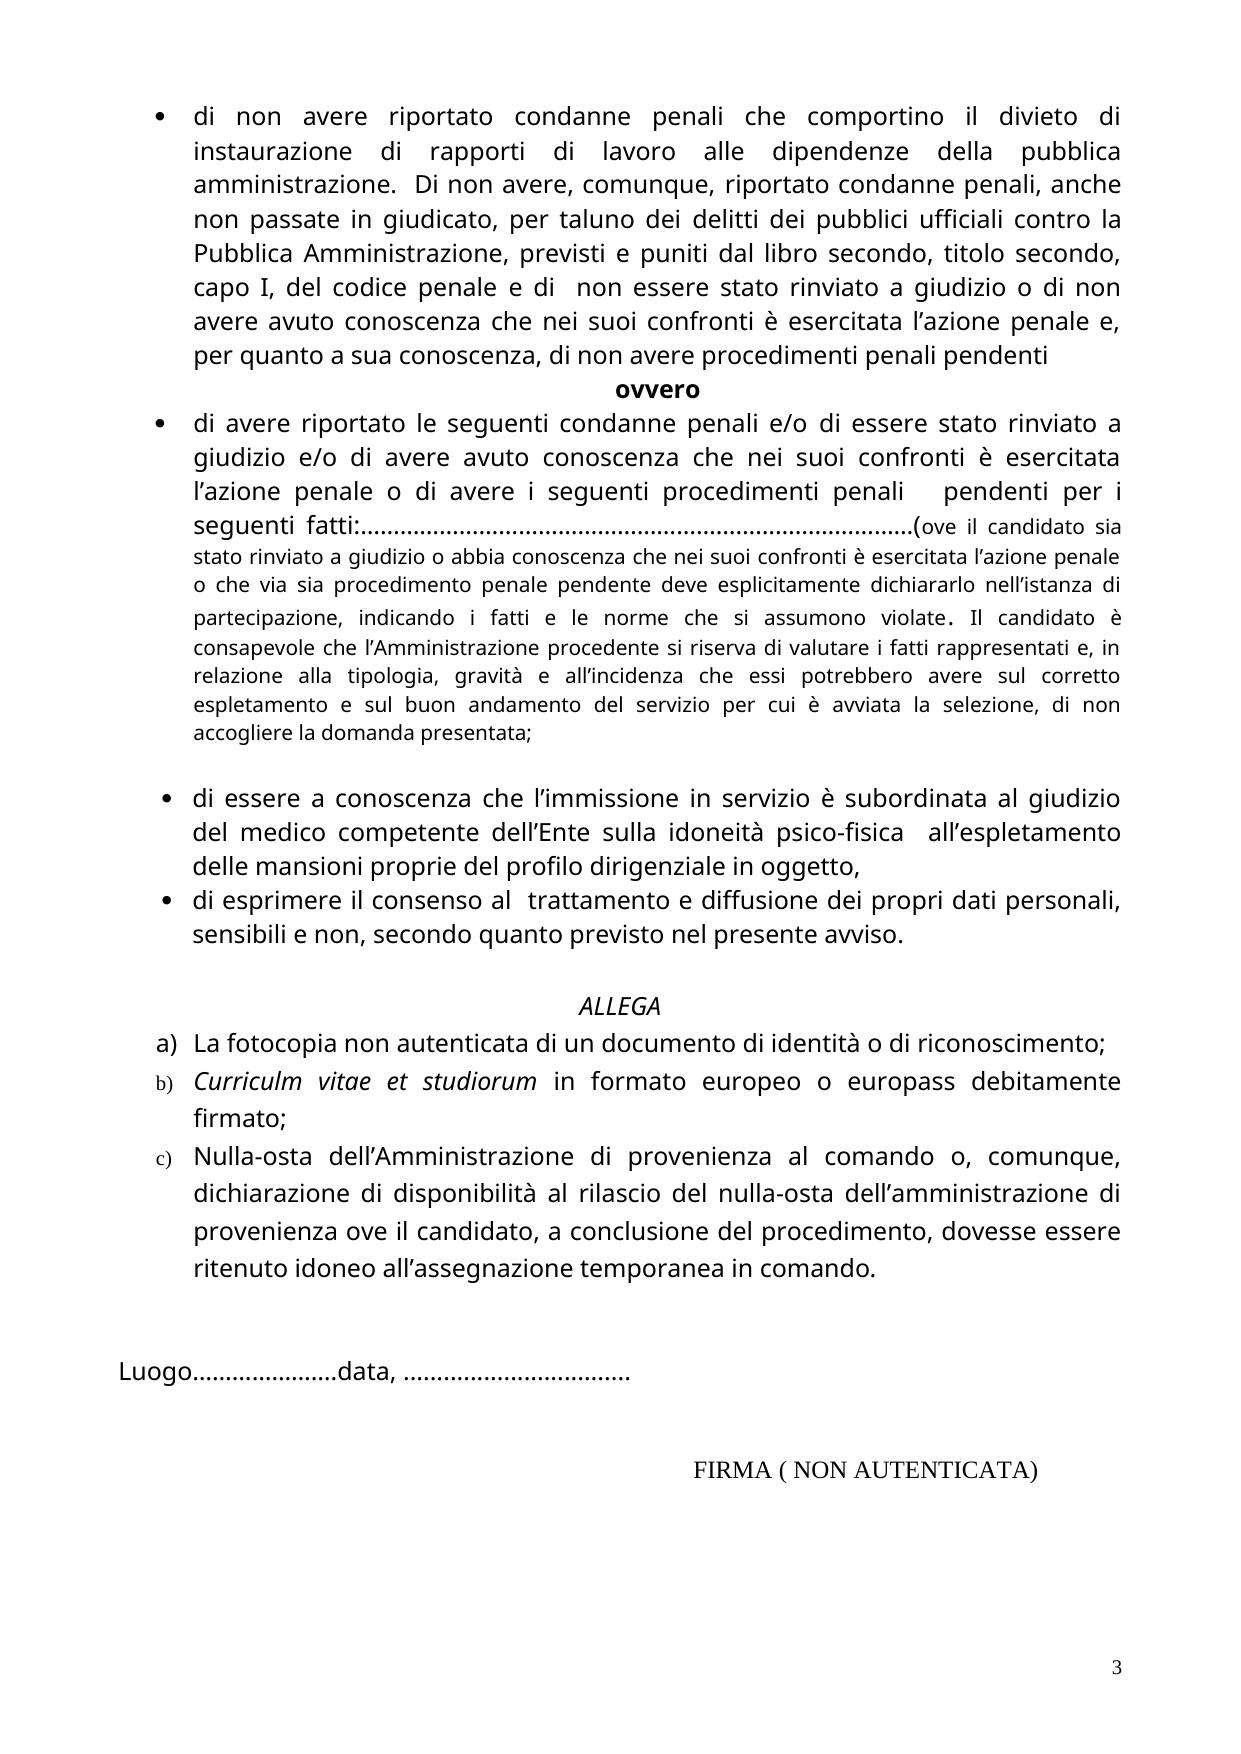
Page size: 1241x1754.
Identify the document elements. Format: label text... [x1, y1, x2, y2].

list di essere a conoscenza che l’immissione in servizio è subordinata al giudizio del medico competente dell’Ente sulla idoneità psico-fisica all’espletamento delle mansioni proprie del profilo dirigenziale in oggetto, [162, 781, 1122, 883]
list Nulla-osta dell’Amministrazione di provenienza al comando o, comunque, dichiarazione di disponibilità al rilascio del nulla-osta dell’amministrazione di provenienza ove il candidato, a conclusione del procedimento, dovesse essere ritenuto idoneo all’assegnazione temporanea in comando. [156, 1135, 1122, 1285]
text ovvero [193, 372, 1122, 406]
list di avere riportato le seguenti condanne penali e/o di essere stato rinviato a giudizio e/o di avere avuto conoscenza che nei suoi confronti è esercitata l’azione penale o di avere i seguenti procedimenti penali pendenti per i seguenti fatti:…………………………………………………………………………(ove il candidato sia stato rinviato a giudizio o abbia conoscenza che nei suoi confronti è esercitata l’azione penale o che via sia procedimento penale pendente deve esplicitamente dichiararlo nell’istanza di partecipazione, indicando i fatti e le norme che si assumono violate. Il candidato è consapevole che l’Amministrazione procedente si riserva di valutare i fatti rappresentati e, in relazione alla tipologia, gravità e all’incidenza che essi potrebbero avere sul corretto espletamento e sul buon andamento del servizio per cui è avviata la selezione, di non accogliere la domanda presentata; [156, 406, 1122, 747]
list La fotocopia non autenticata di un documento di identità o di riconoscimento; [156, 1022, 1122, 1060]
text FIRMA ( NON AUTENTICATA) [118, 1455, 1122, 1484]
list Curriculm vitae et studiorum in formato europeo o europass debitamente firmato; [156, 1060, 1122, 1135]
text ALLEGA [118, 985, 1122, 1022]
list di esprimere il consenso al trattamento e diffusione dei propri dati personali, sensibili e non, secondo quanto previsto nel presente avviso. [162, 883, 1122, 951]
text Luogo………………….data, .................................. [118, 1353, 1122, 1387]
list di non avere riportato condanne penali che comportino il divieto di instaurazione di rapporti di lavoro alle dipendenze della pubblica amministrazione. Di non avere, comunque, riportato condanne penali, anche non passate in giudicato, per taluno dei delitti dei pubblici ufficiali contro la Pubblica Amministrazione, previsti e puniti dal libro secondo, titolo secondo, capo I, del codice penale e di non essere stato rinviato a giudizio o di non avere avuto conoscenza che nei suoi confronti è esercitata l’azione penale e, per quanto a sua conoscenza, di non avere procedimenti penali pendenti [156, 99, 1122, 372]
